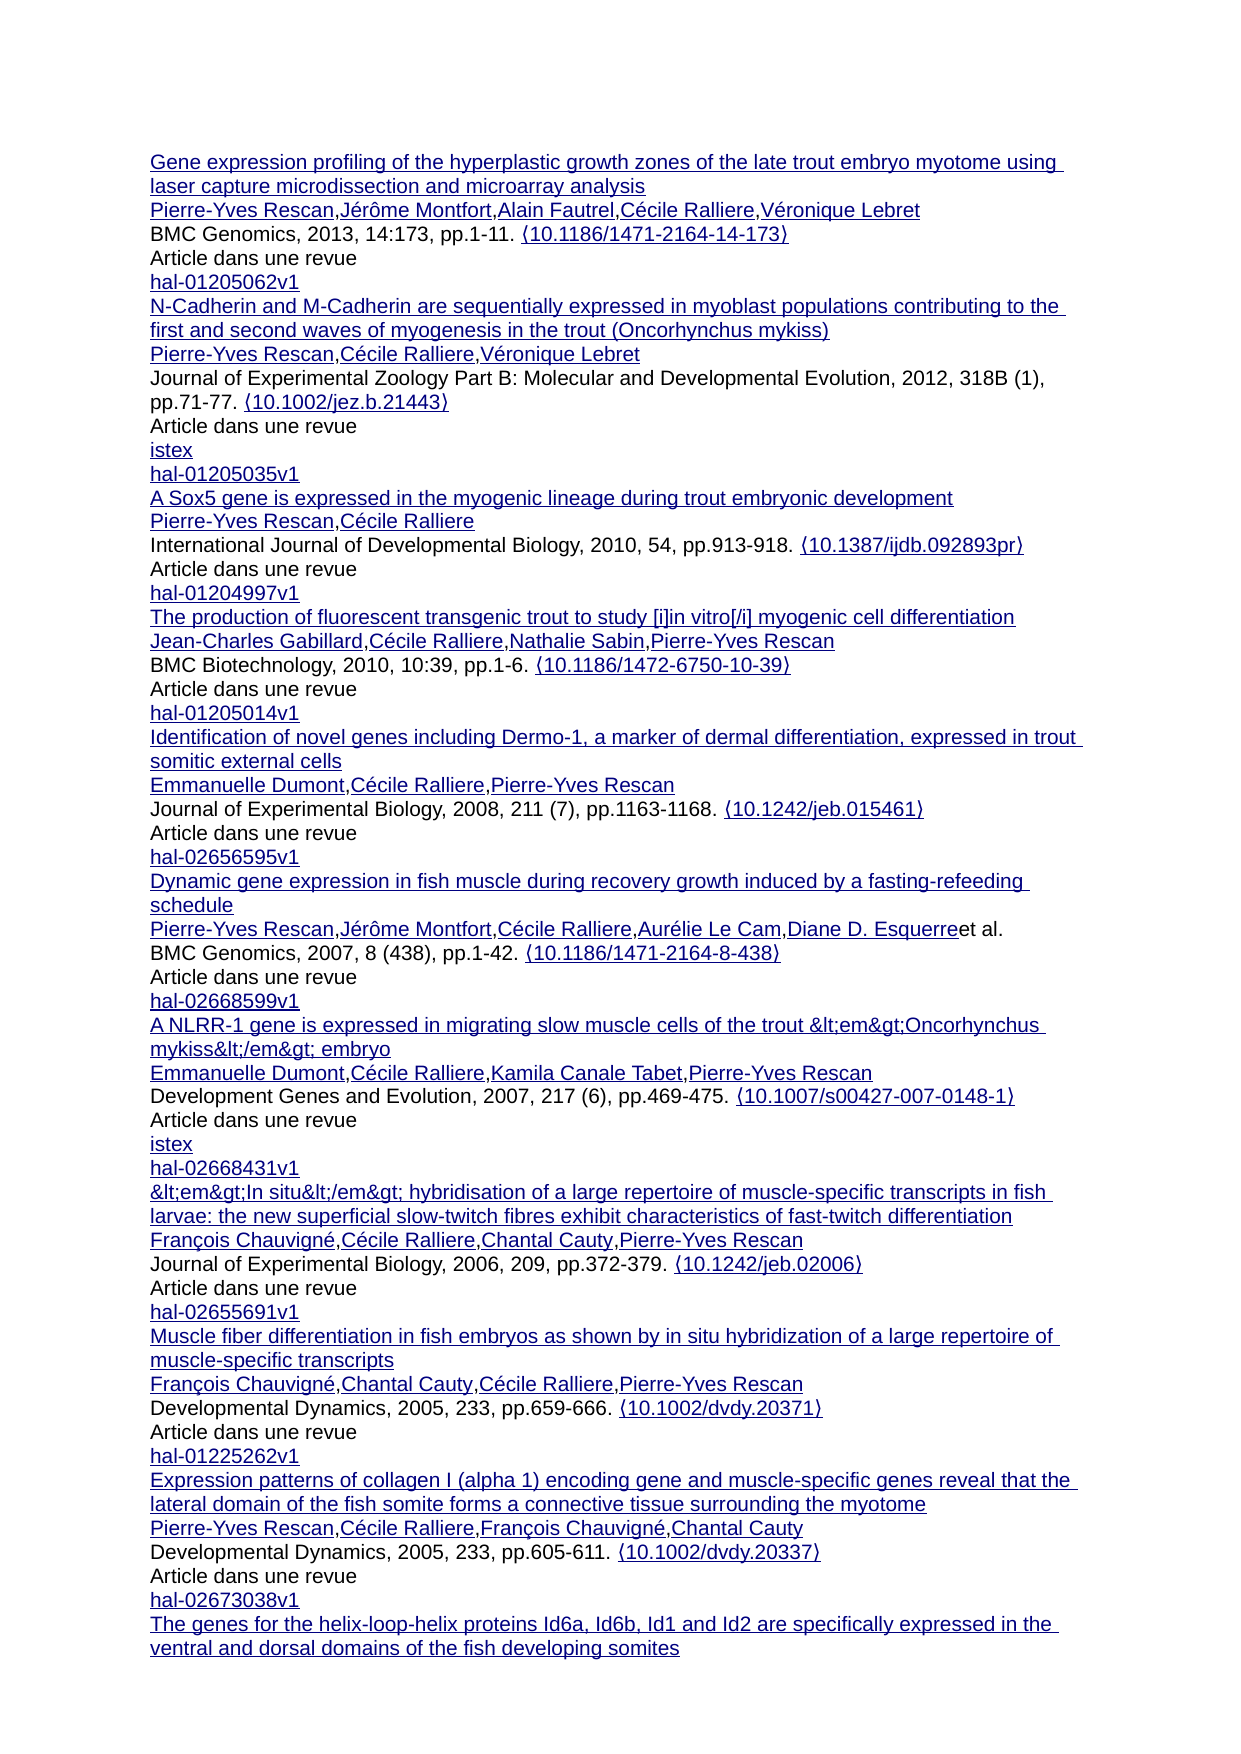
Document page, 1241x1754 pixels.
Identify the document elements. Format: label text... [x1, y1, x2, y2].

table_cell Gene expression profiling of the hyperplastic growth zones of the late trout embryo myotome using laser capture microdissection and microarray analysis Pierre-Yves Rescan,Jérôme Montfort,Alain Fautrel,Cécile Ralliere,Véronique Lebret BMC Genomics, 2013, 14:173, pp.1-11. ⟨10.1186/1471-2164-14-173⟩ Article dans une revue hal-01205062v1 [150, 150, 1090, 294]
table_cell A NLRR-1 gene is expressed in migrating slow muscle cells of the trout &lt;em&gt;Oncorhynchus mykiss&lt;/em&gt; embryo Emmanuelle Dumont,Cécile Ralliere,Kamila Canale Tabet,Pierre-Yves Rescan Development Genes and Evolution, 2007, 217 (6), pp.469-475. ⟨10.1007/s00427-007-0148-1⟩ Article dans une revue istex hal-02668431v1 [150, 1013, 1090, 1180]
table_cell &lt;em&gt;In situ&lt;/em&gt; hybridisation of a large repertoire of muscle-specific transcripts in fish larvae: the new superficial slow-twitch fibres exhibit characteristics of fast-twitch differentiation François Chauvigné,Cécile Ralliere,Chantal Cauty,Pierre-Yves Rescan Journal of Experimental Biology, 2006, 209, pp.372-379. ⟨10.1242/jeb.02006⟩ Article dans une revue hal-02655691v1 [150, 1180, 1090, 1324]
table_cell A Sox5 gene is expressed in the myogenic lineage during trout embryonic development Pierre-Yves Rescan,Cécile Ralliere International Journal of Developmental Biology, 2010, 54, pp.913-918. ⟨10.1387/ijdb.092893pr⟩ Article dans une revue hal-01204997v1 [150, 485, 1090, 605]
table_cell The production of fluorescent transgenic trout to study [i]in vitro[/i] myogenic cell differentiation Jean-Charles Gabillard,Cécile Ralliere,Nathalie Sabin,Pierre-Yves Rescan BMC Biotechnology, 2010, 10:39, pp.1-6. ⟨10.1186/1472-6750-10-39⟩ Article dans une revue hal-01205014v1 [150, 605, 1090, 725]
table_cell The genes for the helix-loop-helix proteins Id6a, Id6b, Id1 and Id2 are specifically expressed in the ventral and dorsal domains of the fish developing somites [150, 1611, 1090, 1659]
table_cell Expression patterns of collagen I (alpha 1) encoding gene and muscle-specific genes reveal that the lateral domain of the fish somite forms a connective tissue surrounding the myotome Pierre-Yves Rescan,Cécile Ralliere,François Chauvigné,Chantal Cauty Developmental Dynamics, 2005, 233, pp.605-611. ⟨10.1002/dvdy.20337⟩ Article dans une revue hal-02673038v1 [150, 1468, 1090, 1611]
table_cell Muscle fiber differentiation in fish embryos as shown by in situ hybridization of a large repertoire of muscle-specific transcripts François Chauvigné,Chantal Cauty,Cécile Ralliere,Pierre-Yves Rescan Developmental Dynamics, 2005, 233, pp.659-666. ⟨10.1002/dvdy.20371⟩ Article dans une revue hal-01225262v1 [150, 1324, 1090, 1468]
table_cell Dynamic gene expression in fish muscle during recovery growth induced by a fasting-refeeding schedule Pierre-Yves Rescan,Jérôme Montfort,Cécile Ralliere,Aurélie Le Cam,Diane D. Esquerreet al. BMC Genomics, 2007, 8 (438), pp.1-42. ⟨10.1186/1471-2164-8-438⟩ Article dans une revue hal-02668599v1 [150, 869, 1090, 1012]
table_cell N-Cadherin and M-Cadherin are sequentially expressed in myoblast populations contributing to the first and second waves of myogenesis in the trout (Oncorhynchus mykiss) Pierre-Yves Rescan,Cécile Ralliere,Véronique Lebret Journal of Experimental Zoology Part B: Molecular and Developmental Evolution, 2012, 318B (1), pp.71-77. ⟨10.1002/jez.b.21443⟩ Article dans une revue istex hal-01205035v1 [150, 294, 1090, 485]
table_cell Identification of novel genes including Dermo-1, a marker of dermal differentiation, expressed in trout somitic external cells Emmanuelle Dumont,Cécile Ralliere,Pierre-Yves Rescan Journal of Experimental Biology, 2008, 211 (7), pp.1163-1168. ⟨10.1242/jeb.015461⟩ Article dans une revue hal-02656595v1 [150, 725, 1090, 869]
